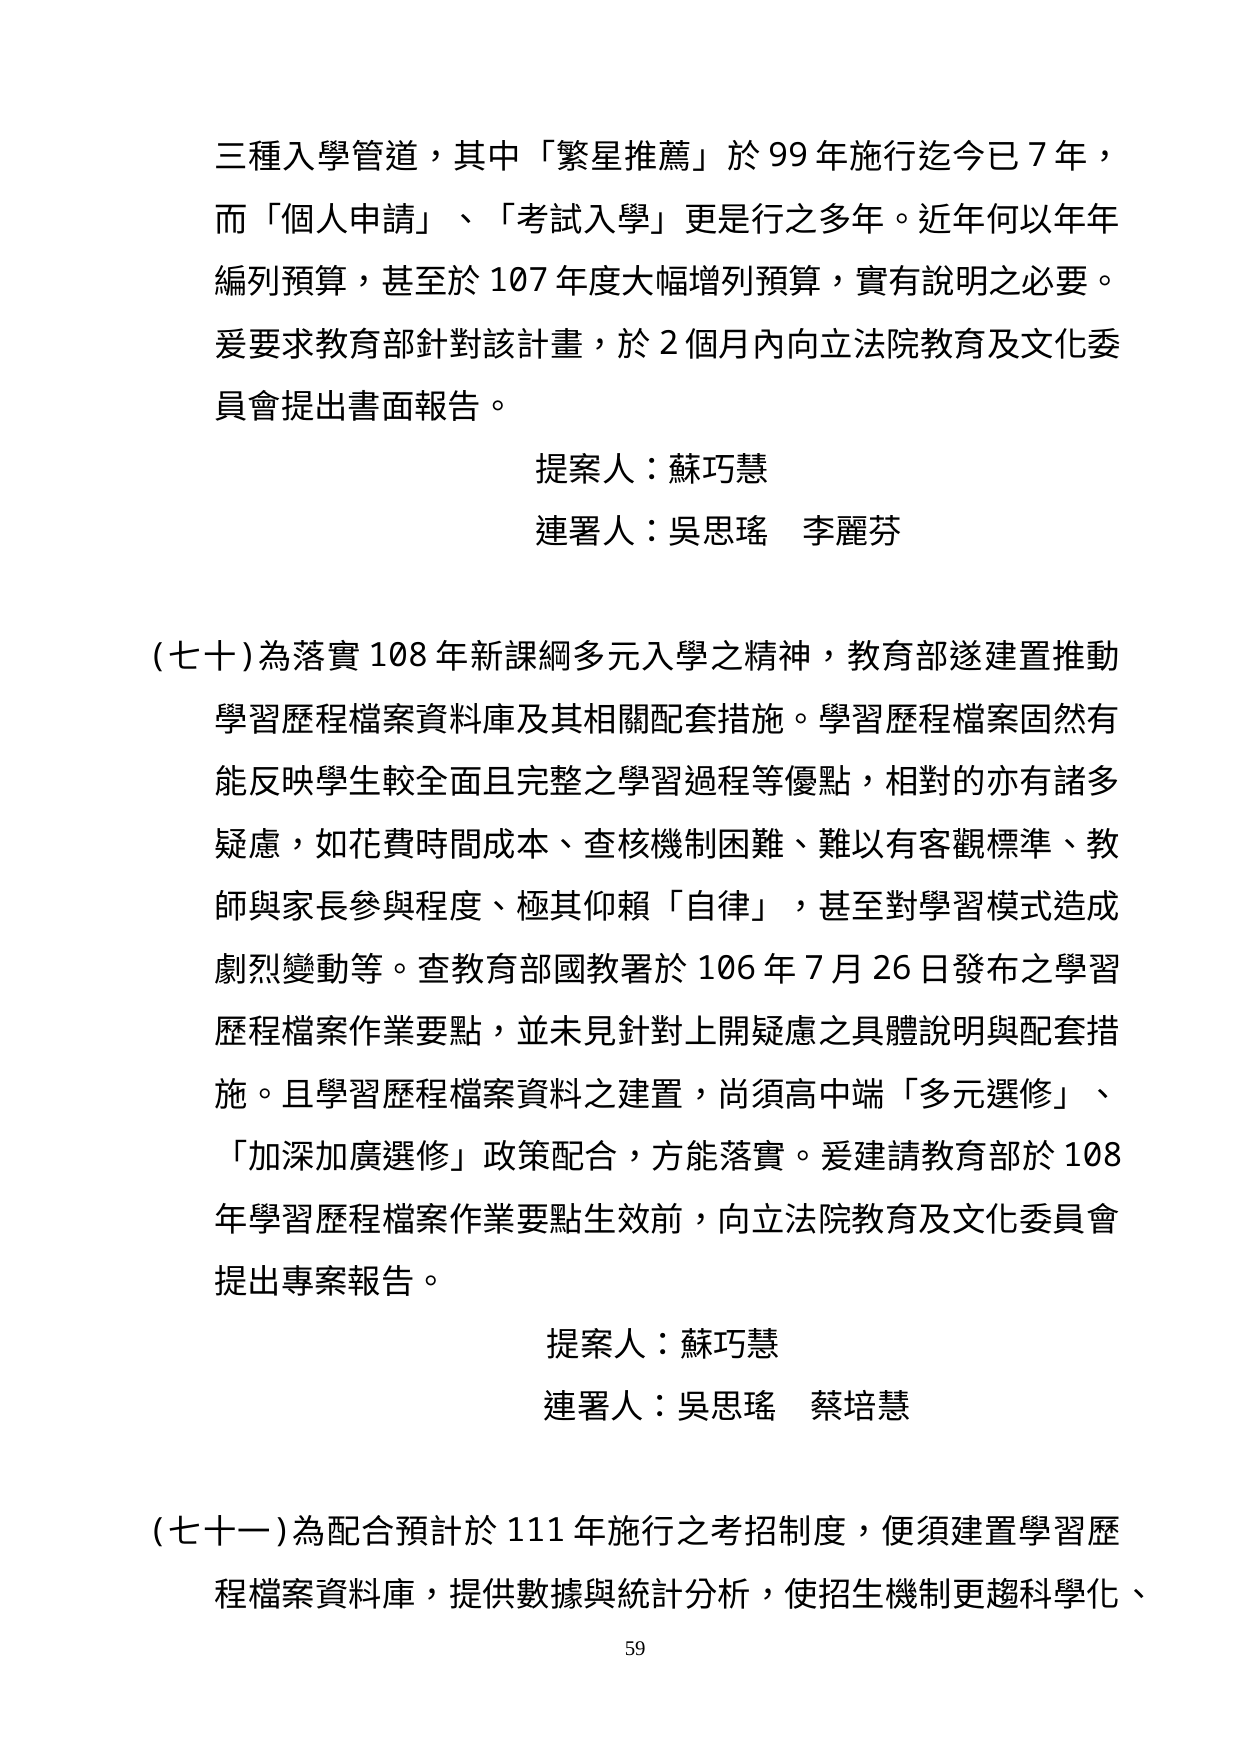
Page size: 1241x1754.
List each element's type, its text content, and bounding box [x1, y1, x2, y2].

text 提案人：蘇巧慧 [295, 425, 1122, 487]
text (七十)為落實108年新課綱多元入學之精神，教育部遂建置推動學習歷程檔案資料庫及其相關配套措施。學習歷程檔案固然有能反映學生較全面且完整之學習過程等優點，相對的亦有諸多疑慮，如花費時間成本、查核機制困難、難以有客觀標準、教師與家長參與程度、極其仰賴「自律」，甚至對學習模式造成劇烈變動等。查教育部國教署於106年7月26日發布之學習歷程檔案作業要點，並未見針對上開疑慮之具體說明與配套措施。且學習歷程檔案資料之建置，尚須高中端「多元選修」、「加深加廣選修」政策配合，方能落實。爰建請教育部於108年學習歷程檔案作業要點生效前，向立法院教育及文化委員會提出專案報告。 [148, 612, 1122, 1300]
text (七十一)為配合預計於111年施行之考招制度，便須建置學習歷程檔案資料庫，提供數據與統計分析，使招生機制更趨科學化、專業化，而查核機制與成績評量等配套措施，除依附於此資料庫下，更須專責單位部門與專業人力，方能確保其順利運作，並且避免弊端叢生。查教育部106年度預算，編列3,000萬元用以補助大學設立招生專責辦公室。107年度雖大幅增列預算，編列700萬元用於推動大學招生專業化發展，卻未見與招生專責辦公室相關之說明，有不利於落實多元入學之虞。爰建請教育部針對各大專校院成立招生專責辦公室之情形，於2個月內向立法院教育及文化委員會提出書面報告。 [148, 1487, 1122, 1612]
text 三種入學管道，其中「繁星推薦」於99年施行迄今已7年，而「個人申請」、「考試入學」更是行之多年。近年何以年年編列預算，甚至於107年度大幅增列預算，實有說明之必要。爰要求教育部針對該計畫，於2個月內向立法院教育及文化委員會提出書面報告。 [148, 112, 1122, 425]
text 連署人：吳思瑤 蔡培慧 [244, 1362, 1122, 1425]
text 連署人：吳思瑤 李麗芬 [295, 487, 1122, 550]
text 提案人：蘇巧慧 [244, 1300, 1122, 1362]
